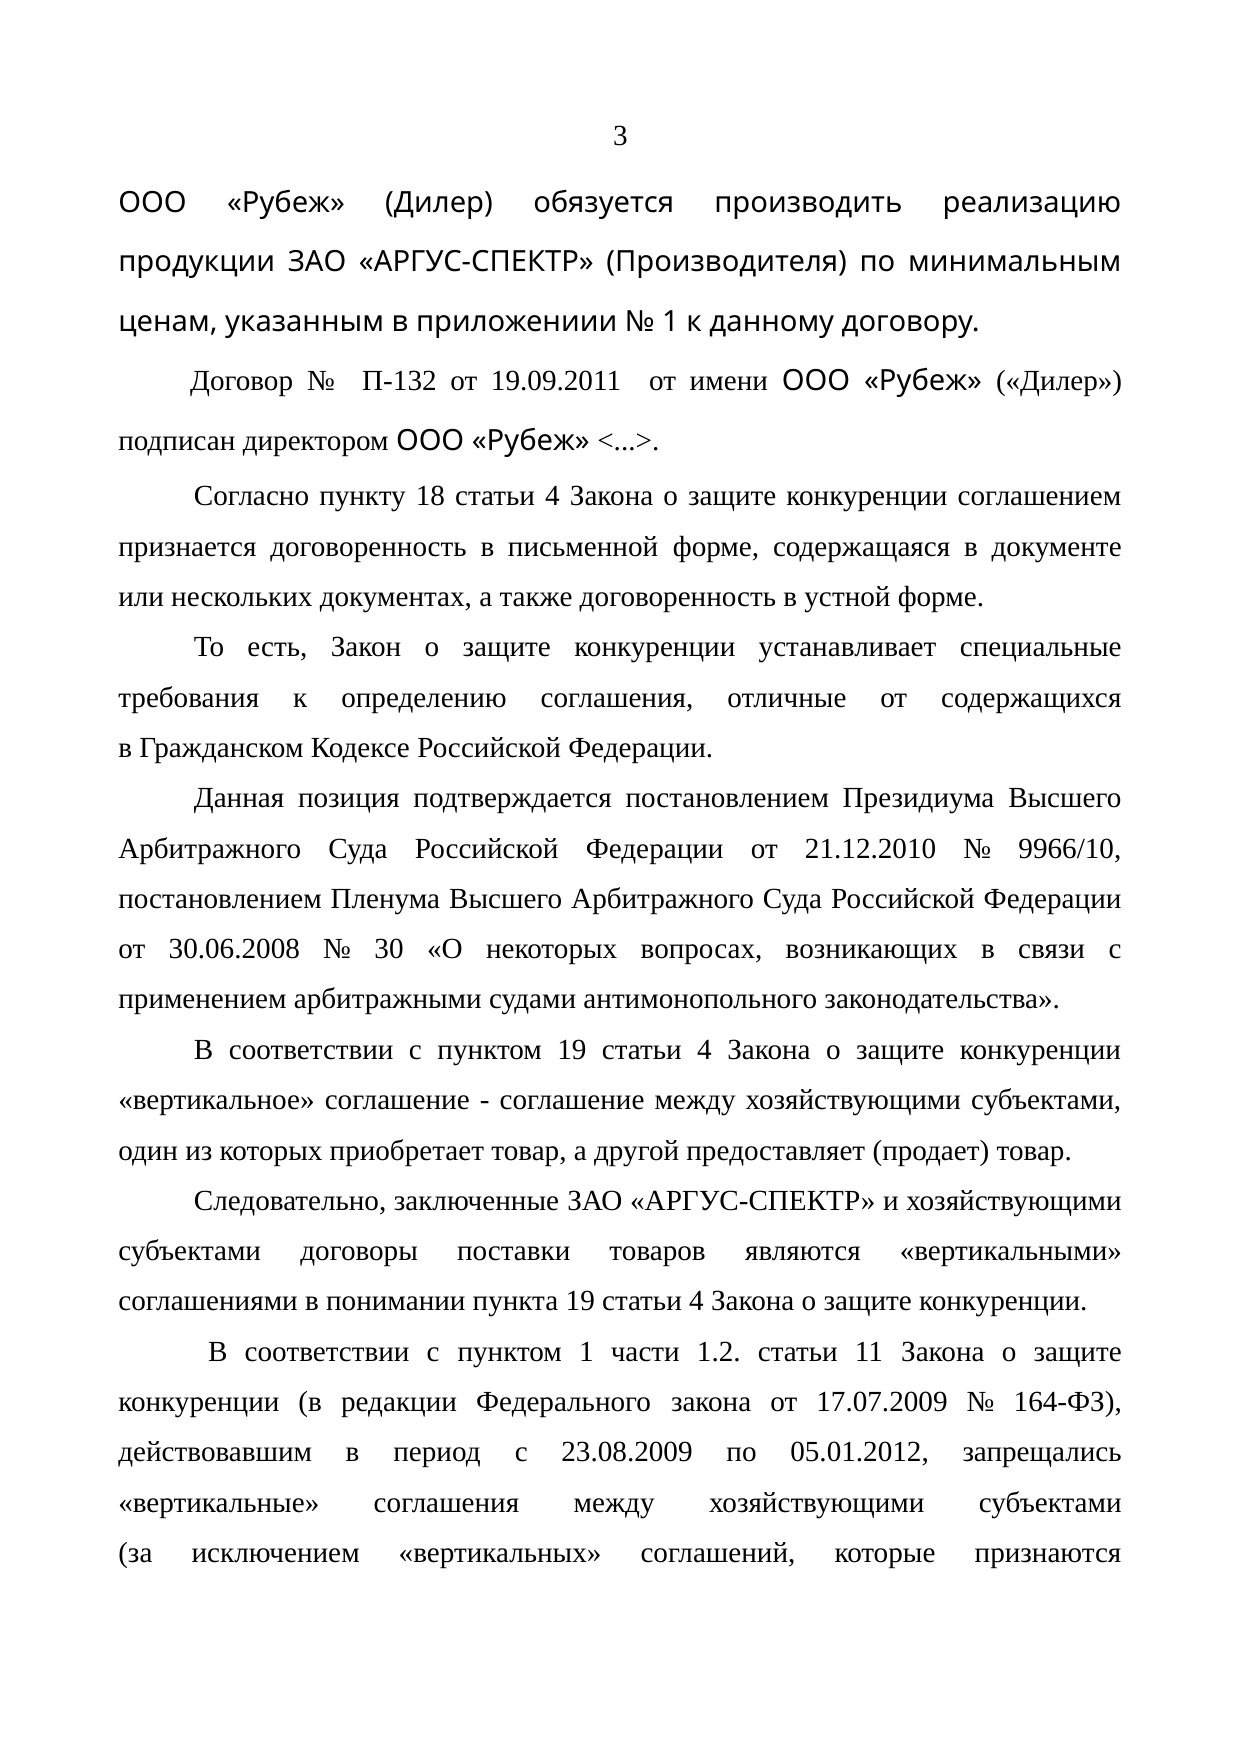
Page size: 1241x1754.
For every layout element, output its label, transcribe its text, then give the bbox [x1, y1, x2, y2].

text ООО «Рубеж» (Дилер) обязуется производить реализацию продукции ЗАО «АРГУС-СПЕКТР» (Производителя) по минимальным ценам, указанным в приложениии № 1 к данному договору. [118, 181, 1122, 340]
text Данная позиция подтверждается постановлением Президиума Высшего Арбитражного Суда Российской Федерации от 21.12.2010 № 9966/10, постановлением Пленума Высшего Арбитражного Суда Российской Федерации от 30.06.2008 № 30 «О некоторых вопросах, возникающих в связи с применением арбитражными судами антимонопольного законодательства». [118, 780, 1122, 1015]
text То есть, Закон о защите конкуренции устанавливает специальные требования к определению соглашения, отличные от содержащихся в Гражданском Кодексе Российской Федерации. [118, 629, 1122, 764]
text Согласно пункту 18 статьи 4 Закона о защите конкуренции соглашением признается договоренность в письменной форме, содержащаяся в документе или нескольких документах, а также договоренность в устной форме. [118, 478, 1122, 613]
text Договор № П-132 от 19.09.2011 от имени ООО «Рубеж» («Дилер») подписан директором ООО «Рубеж» <...>. [118, 359, 1122, 459]
text В соответствии с пунктом 1 части 1.2. статьи 11 Закона о защите конкуренции (в редакции Федерального закона от 17.07.2009 № 164-ФЗ), действовавшим в период с 23.08.2009 по 05.01.2012, запрещались «вертикальные» соглашения между хозяйствующими субъектами (за исключением «вертикальных» соглашений, которые признаются [118, 1334, 1122, 1569]
text В соответствии с пунктом 19 статьи 4 Закона о защите конкуренции «вертикальное» соглашение - соглашение между хозяйствующими субъектами, один из которых приобретает товар, а другой предоставляет (продает) товар. [118, 1032, 1122, 1166]
text Следовательно, заключенные ЗАО «АРГУС-СПЕКТР» и хозяйствующими субъектами договоры поставки товаров являются «вертикальными» соглашениями в понимании пункта 19 статьи 4 Закона о защите конкуренции. [118, 1183, 1122, 1317]
